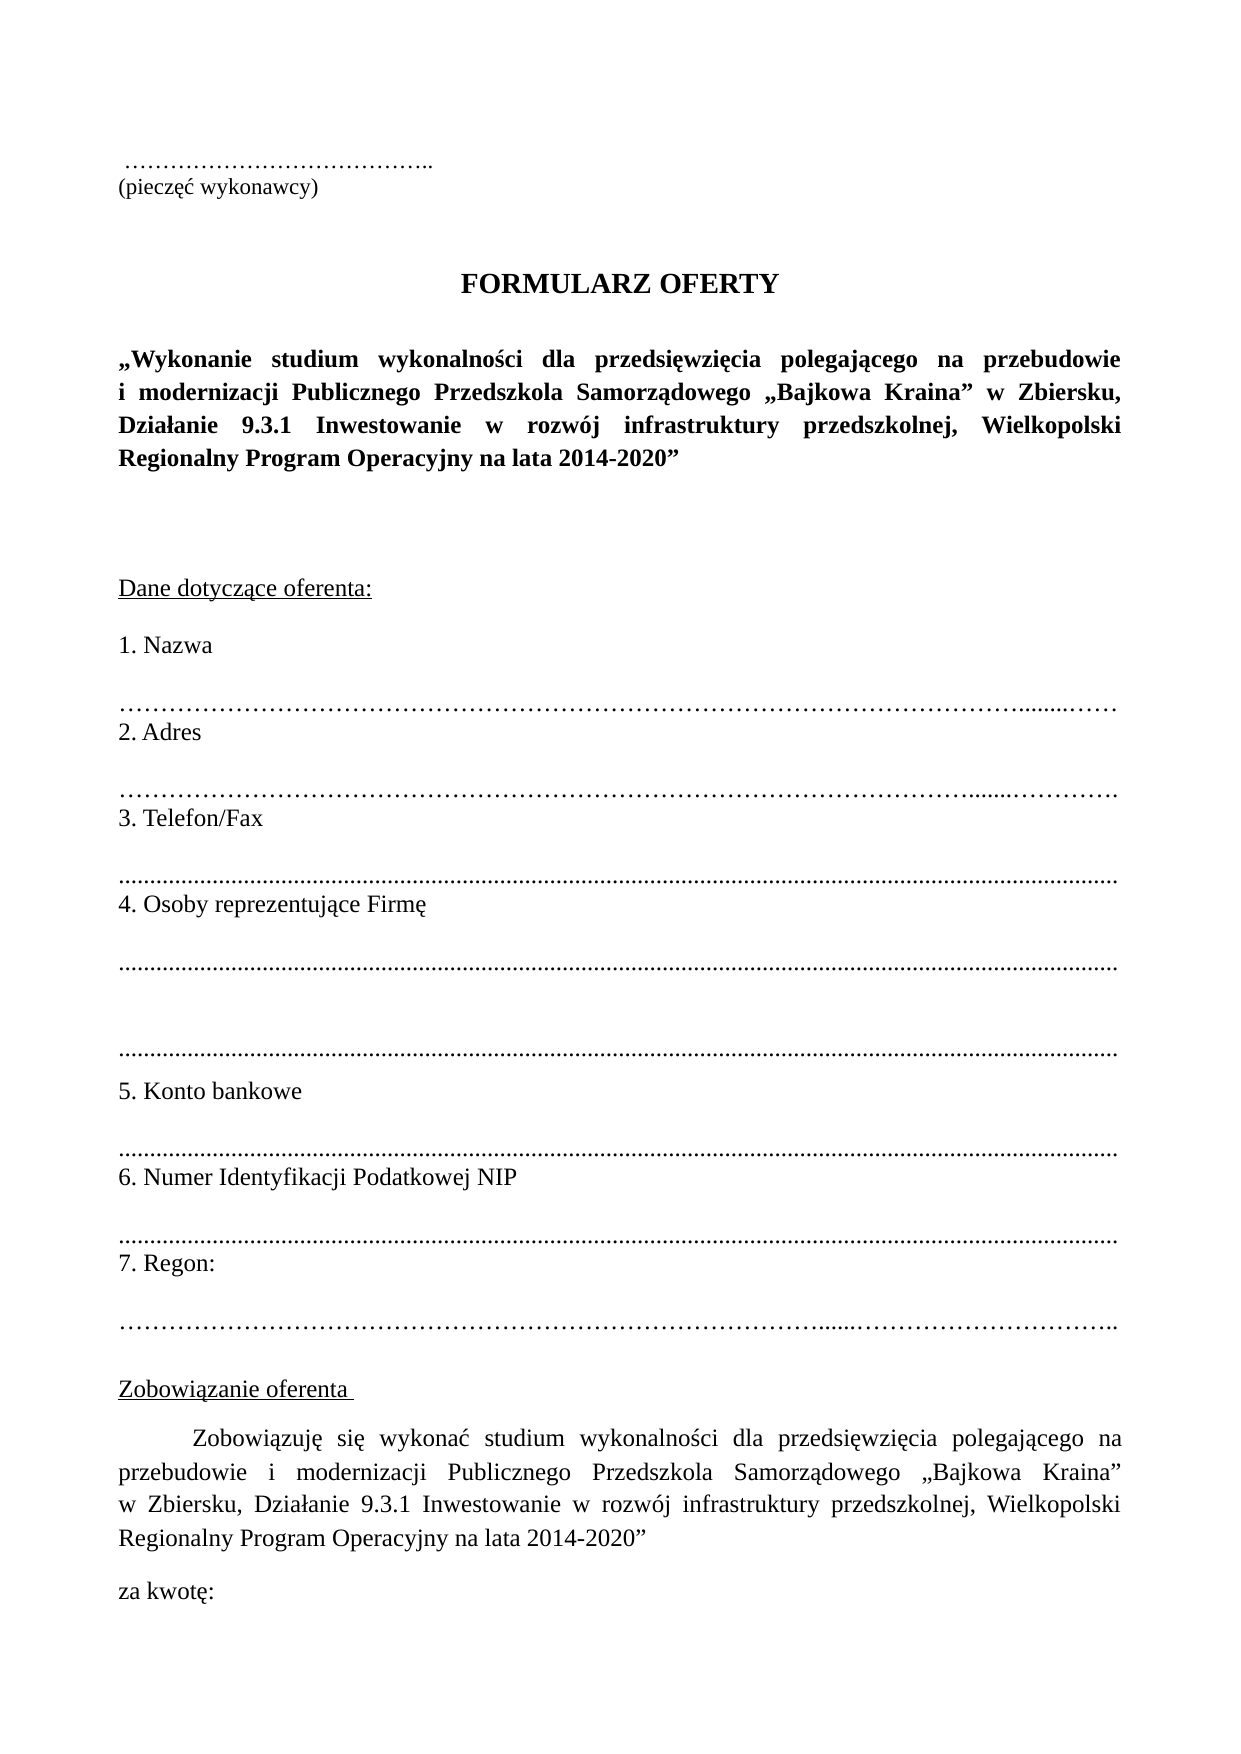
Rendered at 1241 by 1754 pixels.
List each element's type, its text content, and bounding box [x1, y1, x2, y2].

text 3. Telefon/Fax [118, 803, 1122, 832]
text 1. Nazwa [118, 630, 1122, 659]
text Zobowiązuję się wykonać studium wykonalności dla przedsięwzięcia polegającego na przebudowie i modernizacji Publicznego Przedszkola Samorządowego „Bajkowa Kraina” w Zbiersku, Działanie 9.3.1 Inwestowanie w rozwój infrastruktury przedszkolnej, Wielkopolski Regionalny Program Operacyjny na lata 2014-2020” [118, 1423, 1122, 1551]
text (pieczęć wykonawcy) [118, 173, 1122, 199]
text ................................................................................................................................................................ [118, 1220, 1122, 1248]
text 7. Regon: [118, 1248, 1122, 1277]
text …………………………………………………………………………......………………………….. [118, 1306, 1122, 1335]
text ................................................................................................................................................................ [118, 1133, 1122, 1162]
text ………………………………………………………………………………………….......…………. [118, 774, 1122, 803]
text FORMULARZ OFERTY [118, 267, 1122, 300]
text Dane dotyczące oferenta: [118, 573, 1122, 602]
text ………………………………………………………………………………………………........…… [118, 688, 1122, 717]
text ................................................................................................................................................................ [118, 947, 1122, 975]
text „Wykonanie studium wykonalności dla przedsięwzięcia polegającego na przebudowie i modernizacji Publicznego Przedszkola Samorządowego „Bajkowa Kraina” w Zbiersku, Działanie 9.3.1 Inwestowanie w rozwój infrastruktury przedszkolnej, Wielkopolski Regionalny Program Operacyjny na lata 2014-2020” [118, 344, 1122, 472]
text ………………………………….. [118, 147, 1122, 173]
text Zobowiązanie oferenta [118, 1374, 1122, 1403]
text za kwotę: [118, 1576, 1122, 1605]
text 5. Konto bankowe [118, 1076, 1122, 1105]
text ................................................................................................................................................................ [118, 860, 1122, 889]
text 2. Adres [118, 717, 1122, 745]
text ................................................................................................................................................................ [118, 1033, 1122, 1062]
text 4. Osoby reprezentujące Firmę [118, 889, 1122, 918]
text 6. Numer Identyfikacji Podatkowej NIP [118, 1162, 1122, 1191]
